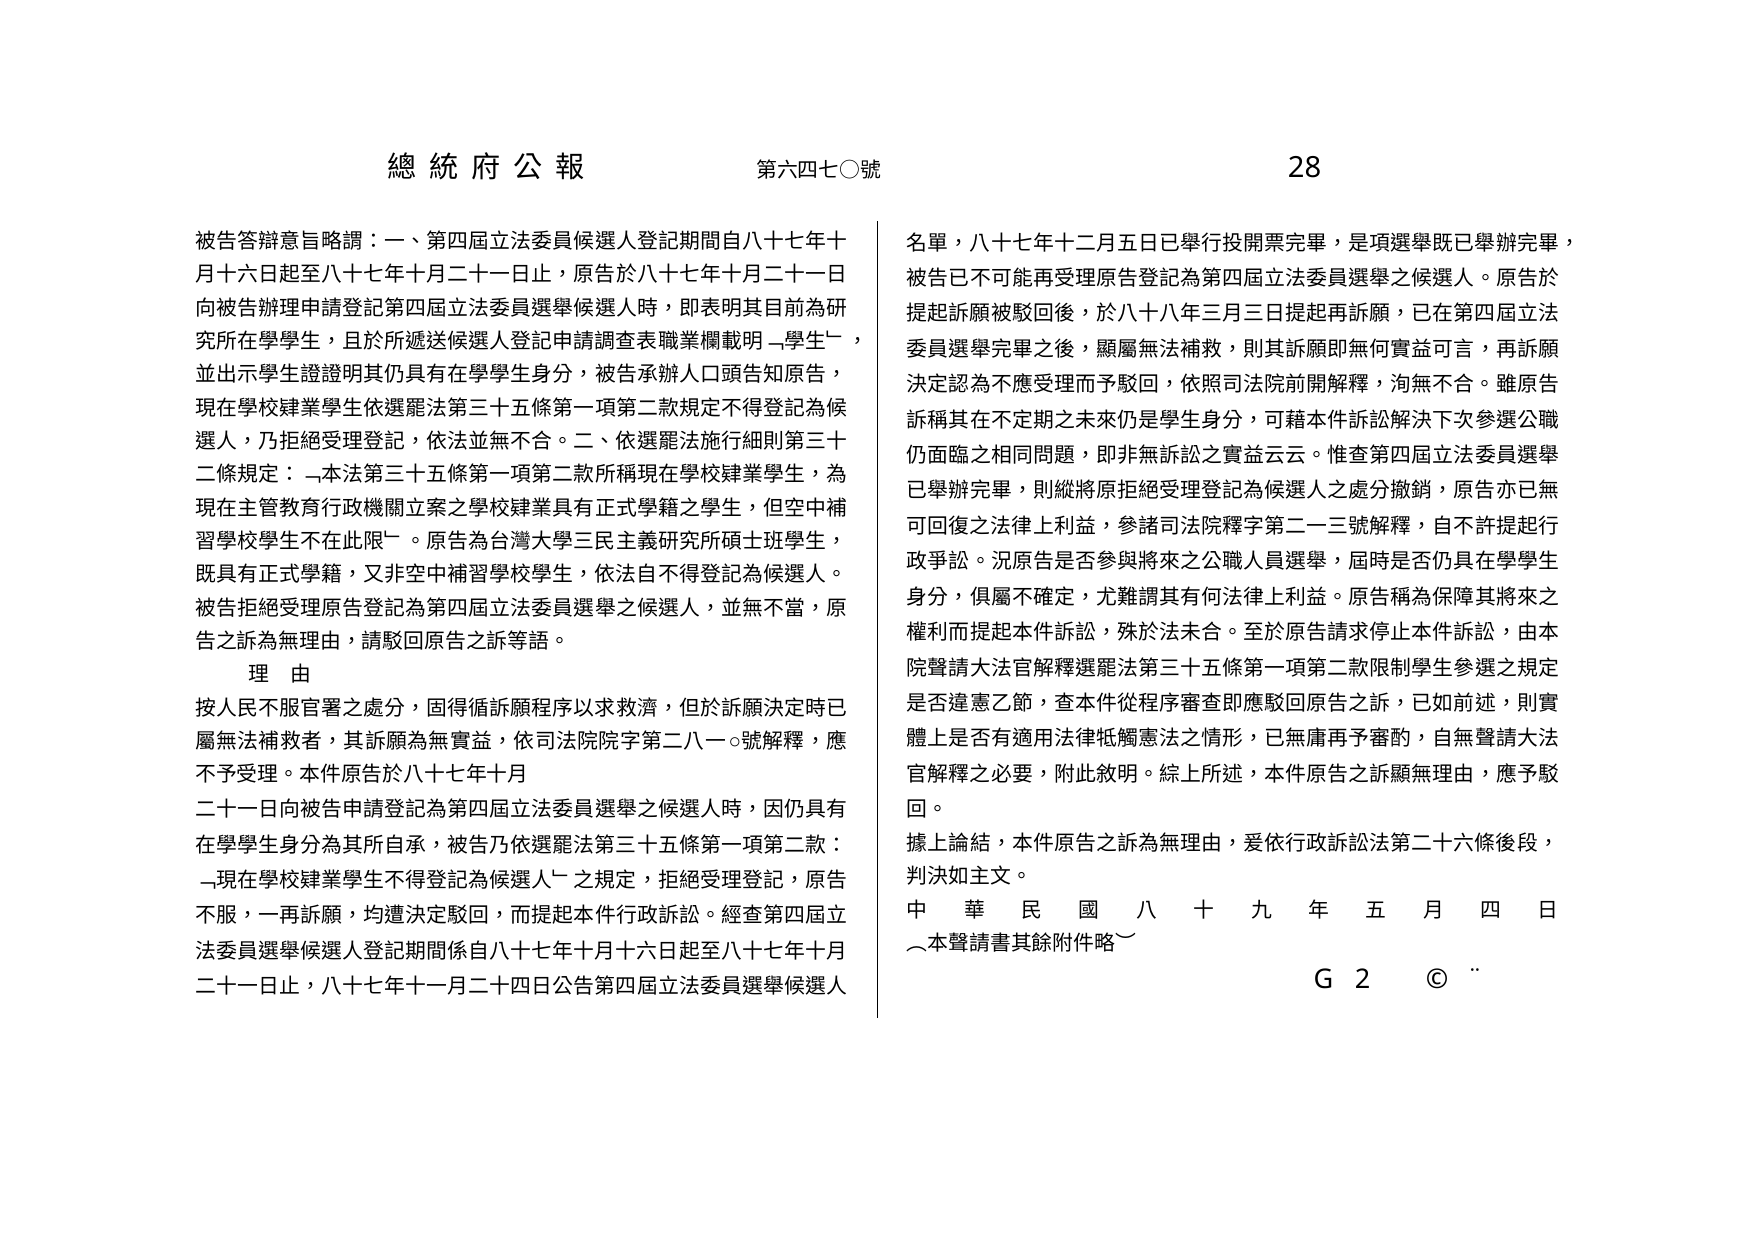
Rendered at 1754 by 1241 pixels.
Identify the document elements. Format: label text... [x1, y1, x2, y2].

table_header [1452, 957, 1493, 1016]
table_header 2 [1340, 957, 1381, 1016]
text 按人民不服官署之處分，固得循訴願程序以求救濟，但於訴願決定時已屬無法補救者，其訴願為無實益，依司法院院字第二八一○號解釋，應不予受理。本件原告於八十七年十月 [195, 688, 847, 788]
table_header [1381, 957, 1411, 1016]
text 二十一日向被告申請登記為第四屆立法委員選舉之候選人時，因仍具有在學學生身分為其所自承，被告乃依選罷法第三十五條第一項第二款：﹁現在學校肄業學生不得登記為候選人﹂之規定，拒絕受理登記，原告不服，一再訴願，均遭決定駁回，而提起本件行政訴訟。經查第四屆立法委員選舉候選人登記期間係自八十七年十月十六日起至八十七年十月二十一日止，八十七年十一月二十四日公告第四屆立法委員選舉候選人名單，八十七年十二月五日已舉行投開票完畢，是項選舉既已舉辦完畢，被告已不可能再受理原告登記為第四屆立法委員選舉之候選人。原告於提起訴願被駁回後，於八十八年三月三日提起再訴願，已在第四屆立法委員選舉完畢之後，顯屬無法補救，則其訴願即無何實益可言，再訴願決定認為不應受理而予駁回，依照司法院前開解釋，洵無不合。雖原告訴稱其在不定期之未來仍是學生身分，可藉本件訴訟解決下次參選公職仍面臨之相同問題，即非無訴訟之實益云云。惟查第四屆立法委員選舉已舉辦完畢，則縱將原拒絕受理登記為候選人之處分撤銷，原告亦已無可回復之法律上利益，參諸司法院釋字第二一三號解釋，自不許提起行政爭訟。況原告是否參與將來之公職人員選舉，屆時是否仍具在學學生身分，俱屬不確定，尤難謂其有何法律上利益。原告稱為保障其將來之權利而提起本件訴訟，殊於法未合。至於原告請求停止本件訴訟，由本院聲請大法官解釋選罷法第三十五條第一項第二款限制學生參選之規定是否違憲乙節，查本件從程序審查即應駁回原告之訴，已如前述，則實體上是否有適用法律牴觸憲法之情形，已無庸再予審酌，自無聲請大法官解釋之必要，附此敘明。綜上所述，本件原告之訴顯無理由，應予駁回。 [195, 788, 847, 1001]
table_header G [1299, 957, 1340, 1016]
table_header [1263, 957, 1298, 1016]
table_header [1161, 957, 1212, 1016]
table_header [1212, 957, 1263, 1016]
text 中華民國八十九年五月四日 [907, 890, 1559, 924]
text 理 由 [248, 655, 847, 688]
table_header © [1411, 957, 1452, 1016]
text 二十一日向被告申請登記為第四屆立法委員選舉之候選人時，因仍具有在學學生身分為其所自承，被告乃依選罷法第三十五條第一項第二款：﹁現在學校肄業學生不得登記為候選人﹂之規定，拒絕受理登記，原告不服，一再訴願，均遭決定駁回，而提起本件行政訴訟。經查第四屆立法委員選舉候選人登記期間係自八十七年十月十六日起至八十七年十月二十一日止，八十七年十一月二十四日公告第四屆立法委員選舉候選人名單，八十七年十二月五日已舉行投開票完畢，是項選舉既已舉辦完畢，被告已不可能再受理原告登記為第四屆立法委員選舉之候選人。原告於提起訴願被駁回後，於八十八年三月三日提起再訴願，已在第四屆立法委員選舉完畢之後，顯屬無法補救，則其訴願即無何實益可言，再訴願決定認為不應受理而予駁回，依照司法院前開解釋，洵無不合。雖原告訴稱其在不定期之未來仍是學生身分，可藉本件訴訟解決下次參選公職仍面臨之相同問題，即非無訴訟之實益云云。惟查第四屆立法委員選舉已舉辦完畢，則縱將原拒絕受理登記為候選人之處分撤銷，原告亦已無可回復之法律上利益，參諸司法院釋字第二一三號解釋，自不許提起行政爭訟。況原告是否參與將來之公職人員選舉，屆時是否仍具在學學生身分，俱屬不確定，尤難謂其有何法律上利益。原告稱為保障其將來之權利而提起本件訴訟，殊於法未合。至於原告請求停止本件訴訟，由本院聲請大法官解釋選罷法第三十五條第一項第二款限制學生參選之規定是否違憲乙節，查本件從程序審查即應駁回原告之訴，已如前述，則實體上是否有適用法律牴觸憲法之情形，已無庸再予審酌，自無聲請大法官解釋之必要，附此敘明。綜上所述，本件原告之訴顯無理由，應予駁回。 [907, 222, 1559, 824]
text 據上論結，本件原告之訴為無理由，爰依行政訴訟法第二十六條後段，判決如主文。 [907, 824, 1559, 890]
text 被告答辯意旨略謂：一、第四屆立法委員候選人登記期間自八十七年十月十六日起至八十七年十月二十一日止，原告於八十七年十月二十一日向被告辦理申請登記第四屆立法委員選舉候選人時，即表明其目前為研究所在學學生，且於所遞送候選人登記申請調查表職業欄載明﹁學生﹂，並出示學生證證明其仍具有在學學生身分，被告承辦人口頭告知原告，現在學校肄業學生依選罷法第三十五條第一項第二款規定不得登記為候選人，乃拒絕受理登記，依法並無不合。二、依選罷法施行細則第三十二條規定：﹁本法第三十五條第一項第二款所稱現在學校肄業學生，為現在主管教育行政機關立案之學校肄業具有正式學籍之學生，但空中補習學校學生不在此限﹂。原告為台灣大學三民主義研究所碩士班學生，既具有正式學籍，又非空中補習學校學生，依法自不得登記為候選人。被告拒絕受理原告登記為第四屆立法委員選舉之候選人，並無不當，原告之訴為無理由，請駁回原告之訴等語。 [195, 222, 847, 655]
text ︵本聲請書其餘附件略︶ [907, 924, 1559, 957]
